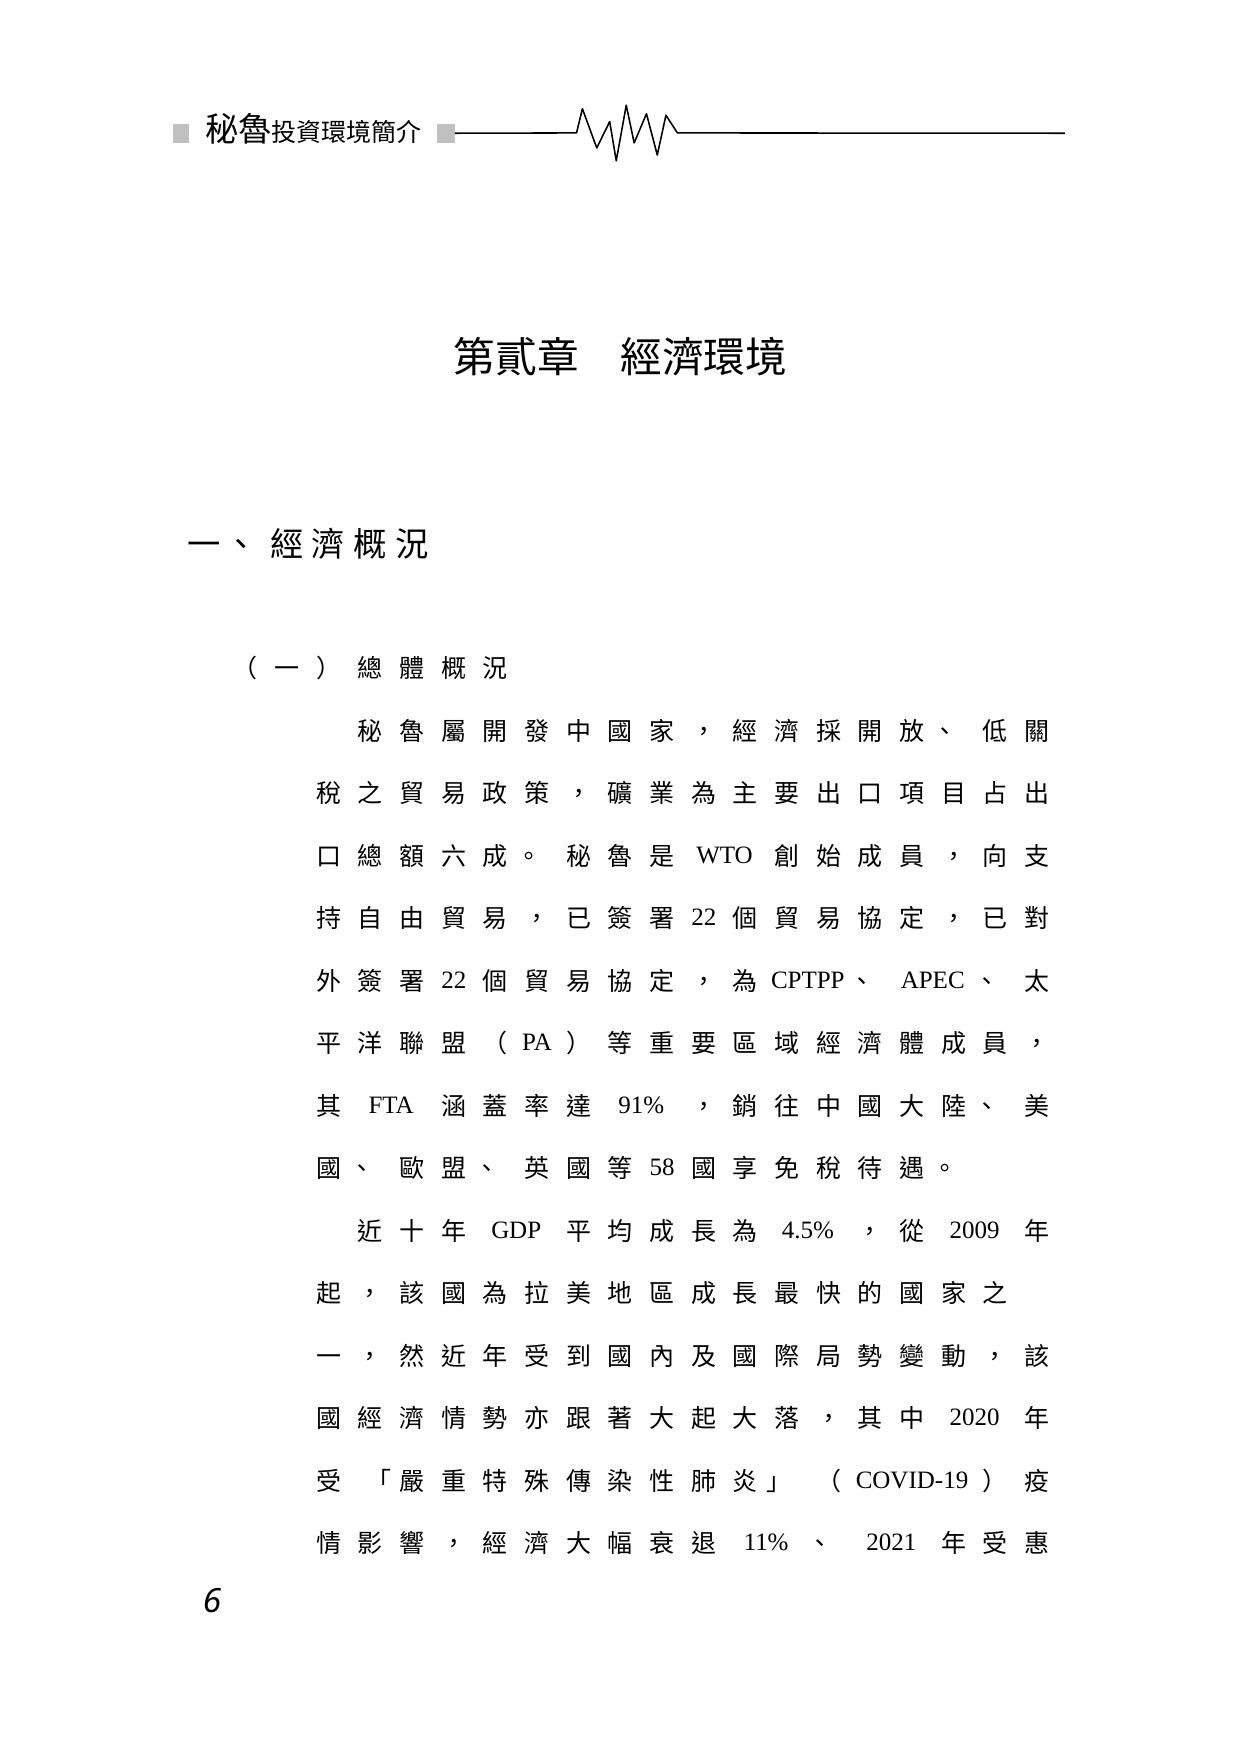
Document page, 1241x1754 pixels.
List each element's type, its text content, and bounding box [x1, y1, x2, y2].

text 近十年GDP平均成長為4.5%，從2009年起，該國為拉美地區成長最快的國家之一，然近年受到國內及國際局勢變動，該國經濟情勢亦跟著大起大落，其中2020年受「嚴重特殊傳染性肺炎」（COVID-19）疫情影響，經濟大幅衰退11%、2021年受惠 [281, 1188, 1058, 1563]
text 第貳章 經濟環境 [183, 313, 1058, 375]
text （一）總體概況 [207, 625, 1058, 688]
text 秘魯屬開發中國家，經濟採開放、低關稅之貿易政策，礦業為主要出口項目占出口總額六成。秘魯是WTO創始成員，向支持自由貿易，已簽署22個貿易協定，已對外簽署22個貿易協定，為CPTPP、APEC、太平洋聯盟（PA）等重要區域經濟體成員，其FTA涵蓋率達91%，銷往中國大陸、美國、歐盟、英國等58國享免稅待遇。 [281, 688, 1058, 1188]
text 一、經濟概況 [183, 500, 1058, 563]
